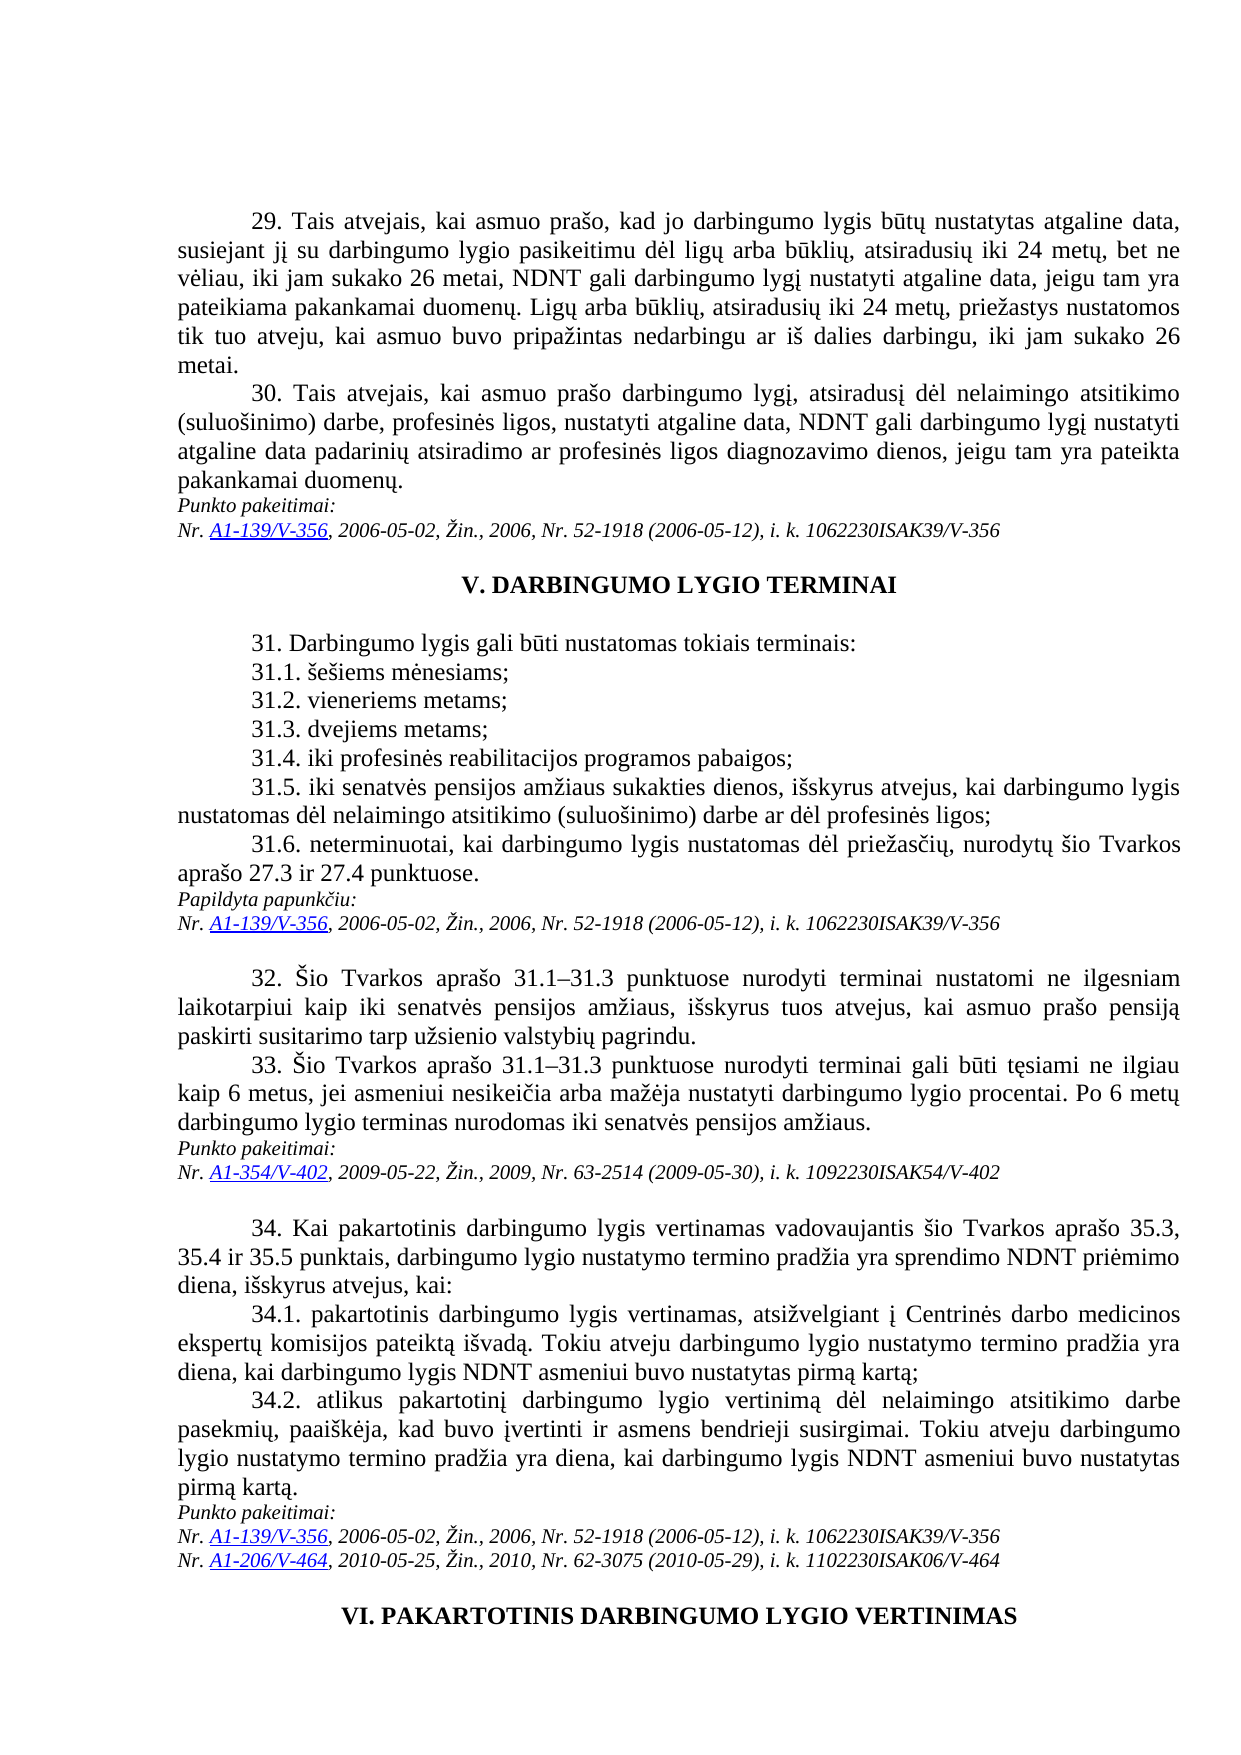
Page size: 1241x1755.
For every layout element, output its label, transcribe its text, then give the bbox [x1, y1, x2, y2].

text 34.1. pakartotinis darbingumo lygis vertinamas, atsižvelgiant į Centrinės darbo medicinos ekspertų komisijos pateiktą išvadą. Tokiu atveju darbingumo lygio nustatymo termino pradžia yra diena, kai darbingumo lygis NDNT asmeniui buvo nustatytas pirmą kartą; [177, 1299, 1181, 1385]
text 31.5. iki senatvės pensijos amžiaus sukakties dienos, išskyrus atvejus, kai darbingumo lygis nustatomas dėl nelaimingo atsitikimo (suluošinimo) darbe ar dėl profesinės ligos; [177, 772, 1181, 829]
text Nr. A1-139/V-356, 2006-05-02, Žin., 2006, Nr. 52-1918 (2006-05-12), i. k. 1062230ISAK39/V-356 [177, 911, 1181, 935]
text 31.3. dvejiems metams; [177, 714, 1181, 743]
text Nr. A1-354/V-402, 2009-05-22, Žin., 2009, Nr. 63-2514 (2009-05-30), i. k. 1092230ISAK54/V-402 [177, 1160, 1181, 1184]
text 34. Kai pakartotinis darbingumo lygis vertinamas vadovaujantis šio Tvarkos aprašo 35.3, 35.4 ir 35.5 punktais, darbingumo lygio nustatymo termino pradžia yra sprendimo NDNT priėmimo diena, išskyrus atvejus, kai: [177, 1213, 1181, 1299]
text VI. PAKARTOTINIS DARBINGUMO LYGIO VERTINIMAS [177, 1601, 1181, 1630]
text Punkto pakeitimai: [177, 1500, 1181, 1524]
text 31. Darbingumo lygis gali būti nustatomas tokiais terminais: [177, 628, 1181, 657]
text Nr. A1-206/V-464, 2010-05-25, Žin., 2010, Nr. 62-3075 (2010-05-29), i. k. 1102230ISAK06/V-464 [177, 1548, 1181, 1572]
text 33. Šio Tvarkos aprašo 31.1–31.3 punktuose nurodyti terminai gali būti tęsiami ne ilgiau kaip 6 metus, jei asmeniui nesikeičia arba mažėja nustatyti darbingumo lygio procentai. Po 6 metų darbingumo lygio terminas nurodomas iki senatvės pensijos amžiaus. [177, 1050, 1181, 1136]
text Punkto pakeitimai: [177, 493, 1181, 517]
text 31.1. šešiems mėnesiams; [177, 657, 1181, 685]
text V. DARBINGUMO LYGIO TERMINAI [177, 570, 1181, 599]
text Punkto pakeitimai: [177, 1136, 1181, 1160]
text 31.2. vieneriems metams; [177, 685, 1181, 714]
text 30. Tais atvejais, kai asmuo prašo darbingumo lygį, atsiradusį dėl nelaimingo atsitikimo (suluošinimo) darbe, profesinės ligos, nustatyti atgaline data, NDNT gali darbingumo lygį nustatyti atgaline data padarinių atsiradimo ar profesinės ligos diagnozavimo dienos, jeigu tam yra pateikta pakankamai duomenų. [177, 378, 1181, 493]
text 29. Tais atvejais, kai asmuo prašo, kad jo darbingumo lygis būtų nustatytas atgaline data, susiejant jį su darbingumo lygio pasikeitimu dėl ligų arba būklių, atsiradusių iki 24 metų, bet ne vėliau, iki jam sukako 26 metai, NDNT gali darbingumo lygį nustatyti atgaline data, jeigu tam yra pateikiama pakankamai duomenų. Ligų arba būklių, atsiradusių iki 24 metų, priežastys nustatomos tik tuo atveju, kai asmuo buvo pripažintas nedarbingu ar iš dalies darbingu, iki jam sukako 26 metai. [177, 206, 1181, 378]
text Papildyta papunkčiu: [177, 887, 1181, 911]
text 34.2. atlikus pakartotinį darbingumo lygio vertinimą dėl nelaimingo atsitikimo darbe pasekmių, paaiškėja, kad buvo įvertinti ir asmens bendrieji susirgimai. Tokiu atveju darbingumo lygio nustatymo termino pradžia yra diena, kai darbingumo lygis NDNT asmeniui buvo nustatytas pirmą kartą. [177, 1385, 1181, 1500]
text Nr. A1-139/V-356, 2006-05-02, Žin., 2006, Nr. 52-1918 (2006-05-12), i. k. 1062230ISAK39/V-356 [177, 1524, 1181, 1548]
text 32. Šio Tvarkos aprašo 31.1–31.3 punktuose nurodyti terminai nustatomi ne ilgesniam laikotarpiui kaip iki senatvės pensijos amžiaus, išskyrus tuos atvejus, kai asmuo prašo pensiją paskirti susitarimo tarp užsienio valstybių pagrindu. [177, 963, 1181, 1050]
text Nr. A1-139/V-356, 2006-05-02, Žin., 2006, Nr. 52-1918 (2006-05-12), i. k. 1062230ISAK39/V-356 [177, 517, 1181, 542]
text 31.6. neterminuotai, kai darbingumo lygis nustatomas dėl priežasčių, nurodytų šio Tvarkos aprašo 27.3 ir 27.4 punktuose. [177, 829, 1181, 887]
text 31.4. iki profesinės reabilitacijos programos pabaigos; [177, 743, 1181, 772]
